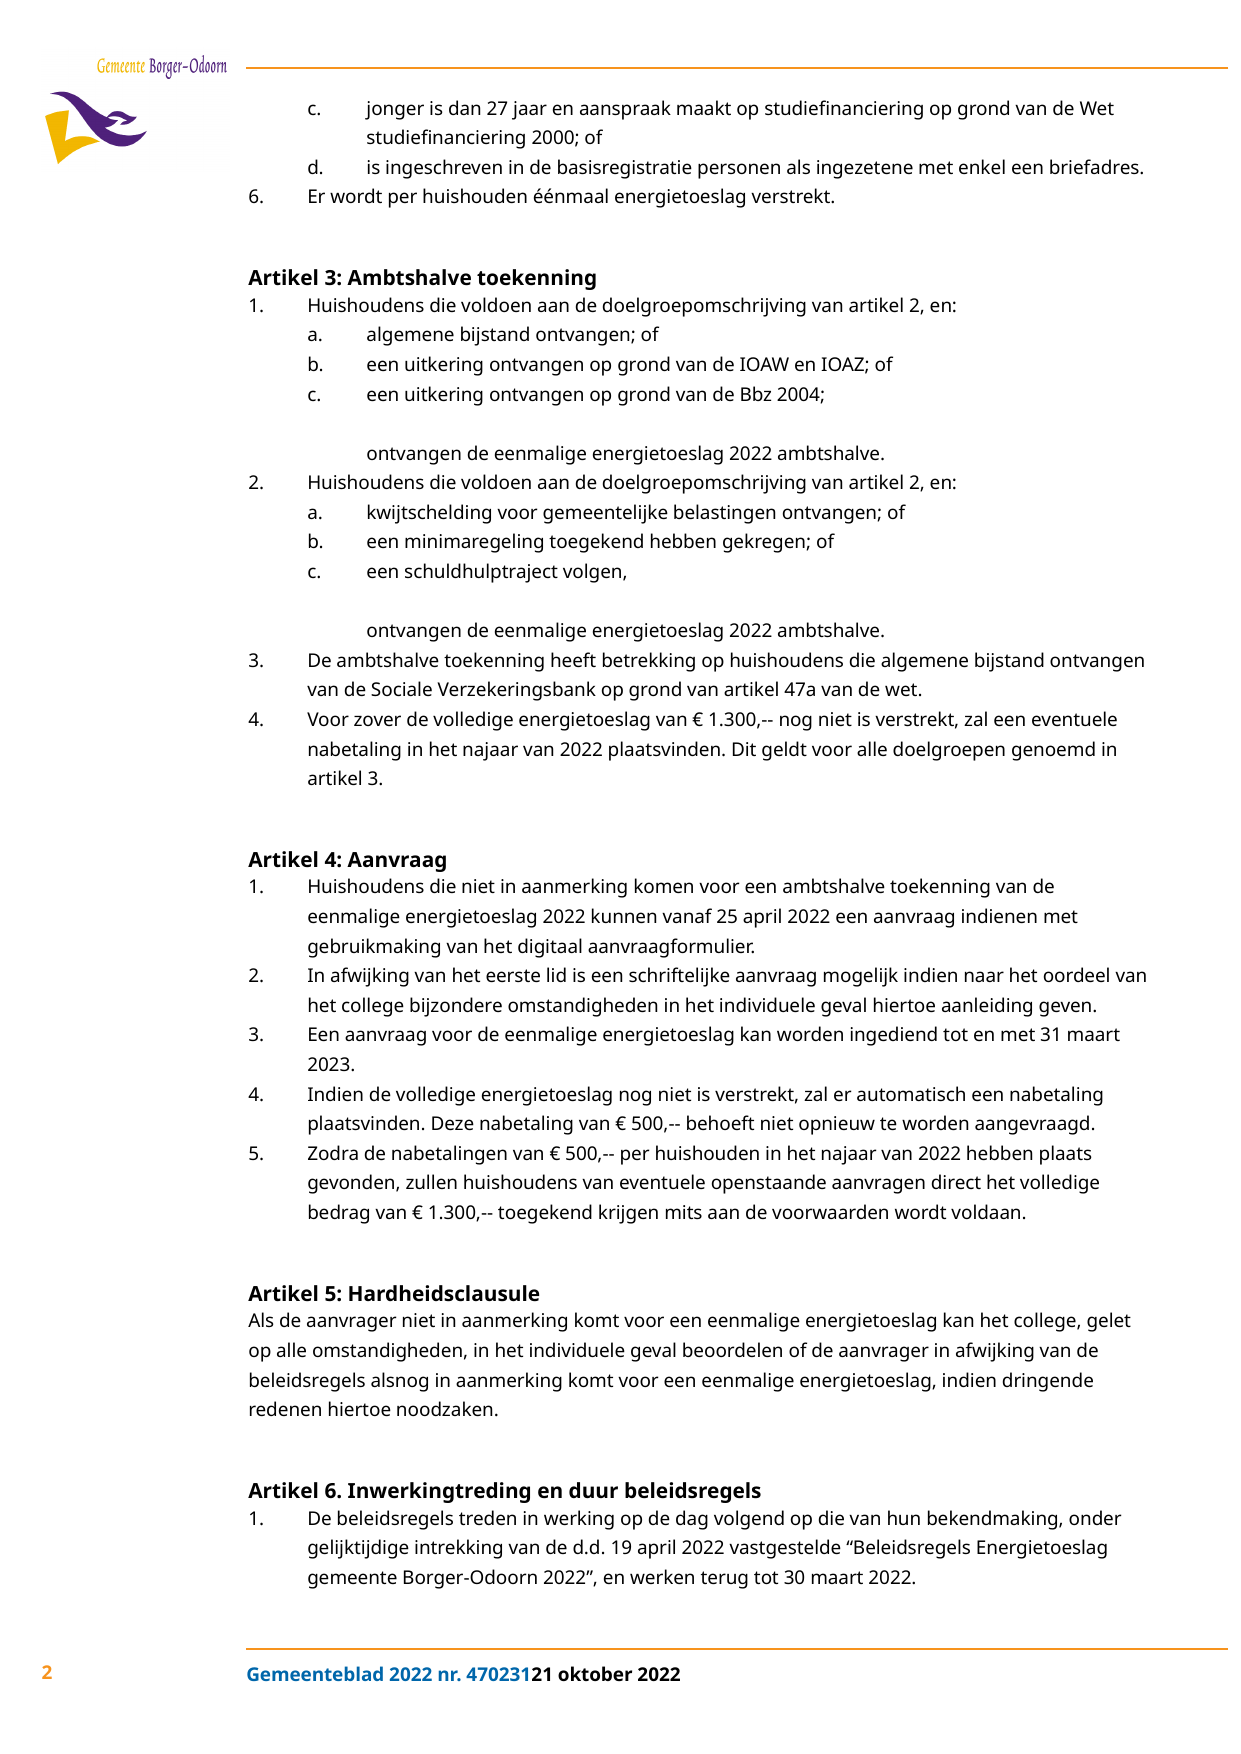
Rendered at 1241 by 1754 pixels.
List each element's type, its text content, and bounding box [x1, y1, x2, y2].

list De beleidsregels treden in werking op de dag volgend op die van hun bekendmaking, onder gelijktijdige intrekking van de d.d. 19 april 2022 vastgestelde “Beleidsregels Energietoeslag gemeente Borger-Odoorn 2022”, en werken terug tot 30 maart 2022. [248, 1505, 1152, 1590]
list kwijtschelding voor gemeentelijke belastingen ontvangen; of [307, 499, 1152, 525]
list Een aanvraag voor de eenmalige energietoeslag kan worden ingediend tot en met 31 maart 2023. [248, 1022, 1152, 1077]
list jonger is dan 27 jaar en aanspraak maakt op studiefinanciering op grond van de Wet studiefinanciering 2000; of [307, 95, 1152, 150]
text Artikel 3: Ambtshalve toekenning [248, 263, 1152, 292]
list In afwijking van het eerste lid is een schriftelijke aanvraag mogelijk indien naar het oordeel van het college bijzondere omstandigheden in het individuele geval hiertoe aanleiding geven. [248, 962, 1152, 1018]
text Artikel 5: Hardheidsclausule [248, 1279, 1152, 1308]
list ontvangen de eenmalige energietoeslag 2022 ambtshalve. [307, 440, 1152, 466]
list een uitkering ontvangen op grond van de IOAW en IOAZ; of [307, 351, 1152, 377]
list Huishoudens die voldoen aan de doelgroepomschrijving van artikel 2, en: [248, 469, 1152, 495]
list algemene bijstand ontvangen; of [307, 322, 1152, 347]
list een minimaregeling toegekend hebben gekregen; of [307, 529, 1152, 554]
picture [41, 47, 231, 172]
list is ingeschreven in de basisregistratie personen als ingezetene met enkel een briefadres. [307, 154, 1152, 180]
text Artikel 4: Aanvraag [248, 845, 1152, 874]
list Er wordt per huishouden éénmaal energietoeslag verstrekt. [248, 183, 1152, 209]
text Artikel 6. Inwerkingtreding en duur beleidsregels [248, 1476, 1152, 1505]
list een uitkering ontvangen op grond van de Bbz 2004; [307, 381, 1152, 406]
list Huishoudens die voldoen aan de doelgroepomschrijving van artikel 2, en: [248, 292, 1152, 318]
list Huishoudens die niet in aanmerking komen voor een ambtshalve toekenning van de eenmalige energietoeslag 2022 kunnen vanaf 25 april 2022 een aanvraag indienen met gebruikmaking van het digitaal aanvraagformulier. [248, 874, 1152, 959]
list De ambtshalve toekenning heeft betrekking op huishoudens die algemene bijstand ontvangen van de Sociale Verzekeringsbank op grond van artikel 47a van de wet. [248, 647, 1152, 702]
list ontvangen de eenmalige energietoeslag 2022 ambtshalve. [307, 617, 1152, 643]
list Indien de volledige energietoeslag nog niet is verstrekt, zal er automatisch een nabetaling plaatsvinden. Deze nabetaling van € 500,-- behoeft niet opnieuw te worden aangevraagd. [248, 1081, 1152, 1136]
text Als de aanvrager niet in aanmerking komt voor een eenmalige energietoeslag kan het college, gelet op alle omstandigheden, in het individuele geval beoordelen of de aanvrager in afwijking van de beleidsregels alsnog in aanmerking komt voor een eenmalige energietoeslag, indien dringende redenen hiertoe noodzaken. [248, 1308, 1152, 1422]
list Voor zover de volledige energietoeslag van € 1.300,-- nog niet is verstrekt, zal een eventuele nabetaling in het najaar van 2022 plaatsvinden. Dit geldt voor alle doelgroepen genoemd in artikel 3. [248, 706, 1152, 791]
list een schuldhulptraject volgen, [307, 558, 1152, 584]
list Zodra de nabetalingen van € 500,-- per huishouden in het najaar van 2022 hebben plaats gevonden, zullen huishoudens van eventuele openstaande aanvragen direct het volledige bedrag van € 1.300,-- toegekend krijgen mits aan de voorwaarden wordt voldaan. [248, 1140, 1152, 1225]
